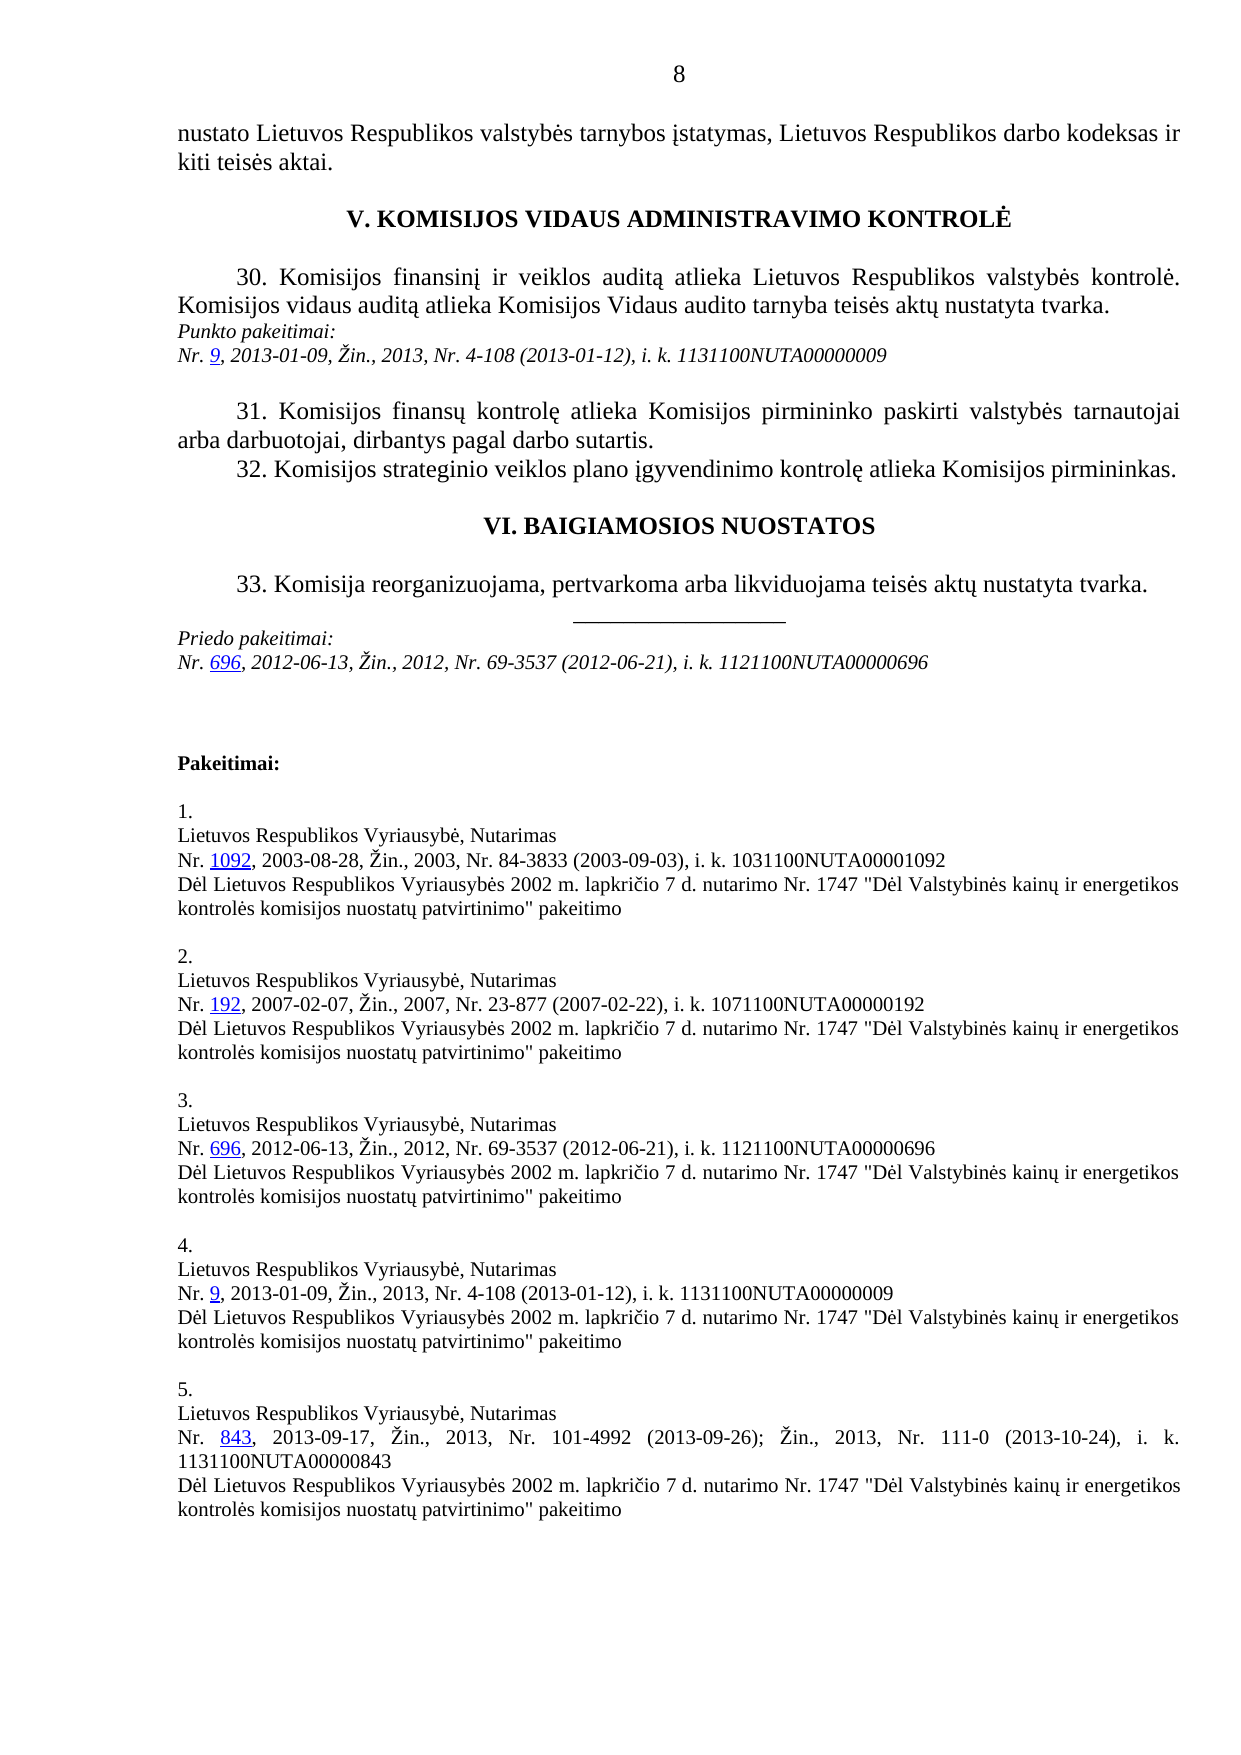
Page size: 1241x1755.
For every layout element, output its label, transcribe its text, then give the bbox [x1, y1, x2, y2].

text Dėl Lietuvos Respublikos Vyriausybės 2002 m. lapkričio 7 d. nutarimo Nr. 1747 "Dėl Valstybinės kainų ir energetikos kontrolės komisijos nuostatų patvirtinimo" pakeitimo [177, 872, 1181, 920]
text nustato Lietuvos Respublikos valstybės tarnybos įstatymas, Lietuvos Respublikos darbo kodeksas ir kiti teisės aktai. [177, 118, 1181, 176]
text 5. [177, 1377, 1181, 1401]
text 30. Komisijos finansinį ir veiklos auditą atlieka Lietuvos Respublikos valstybės kontrolė. Komisijos vidaus auditą atlieka Komisijos Vidaus audito tarnyba teisės aktų nustatyta tvarka. [177, 262, 1181, 319]
text Lietuvos Respublikos Vyriausybė, Nutarimas [177, 1401, 1181, 1425]
text Priedo pakeitimai: [177, 626, 1181, 650]
text Dėl Lietuvos Respublikos Vyriausybės 2002 m. lapkričio 7 d. nutarimo Nr. 1747 "Dėl Valstybinės kainų ir energetikos kontrolės komisijos nuostatų patvirtinimo" pakeitimo [177, 1305, 1181, 1353]
text Nr. 696, 2012-06-13, Žin., 2012, Nr. 69-3537 (2012-06-21), i. k. 1121100NUTA00000696 [177, 1136, 1181, 1160]
text Pakeitimai: [177, 751, 1181, 775]
text Dėl Lietuvos Respublikos Vyriausybės 2002 m. lapkričio 7 d. nutarimo Nr. 1747 "Dėl Valstybinės kainų ir energetikos kontrolės komisijos nuostatų patvirtinimo" pakeitimo [177, 1016, 1181, 1064]
text Lietuvos Respublikos Vyriausybė, Nutarimas [177, 823, 1181, 847]
text 33. Komisija reorganizuojama, pertvarkoma arba likviduojama teisės aktų nustatyta tvarka. [177, 569, 1181, 597]
text 2. [177, 944, 1181, 968]
text Nr. 1092, 2003-08-28, Žin., 2003, Nr. 84-3833 (2003-09-03), i. k. 1031100NUTA00001092 [177, 847, 1181, 872]
text 1. [177, 799, 1181, 823]
text Dėl Lietuvos Respublikos Vyriausybės 2002 m. lapkričio 7 d. nutarimo Nr. 1747 "Dėl Valstybinės kainų ir energetikos kontrolės komisijos nuostatų patvirtinimo" pakeitimo [177, 1473, 1181, 1521]
text Nr. 192, 2007-02-07, Žin., 2007, Nr. 23-877 (2007-02-22), i. k. 1071100NUTA00000192 [177, 992, 1181, 1016]
text Nr. 9, 2013-01-09, Žin., 2013, Nr. 4-108 (2013-01-12), i. k. 1131100NUTA00000009 [177, 343, 1181, 367]
text 31. Komisijos finansų kontrolę atlieka Komisijos pirmininko paskirti valstybės tarnautojai arba darbuotojai, dirbantys pagal darbo sutartis. [177, 396, 1181, 454]
text _________________ [177, 597, 1181, 626]
text Dėl Lietuvos Respublikos Vyriausybės 2002 m. lapkričio 7 d. nutarimo Nr. 1747 "Dėl Valstybinės kainų ir energetikos kontrolės komisijos nuostatų patvirtinimo" pakeitimo [177, 1160, 1181, 1208]
text V. KOMISIJOS VIDAUS ADMINISTRAVIMO KONTROLĖ [177, 204, 1181, 233]
text Nr. 696, 2012-06-13, Žin., 2012, Nr. 69-3537 (2012-06-21), i. k. 1121100NUTA00000696 [177, 650, 1181, 674]
text Lietuvos Respublikos Vyriausybė, Nutarimas [177, 968, 1181, 992]
text 4. [177, 1232, 1181, 1257]
text Lietuvos Respublikos Vyriausybė, Nutarimas [177, 1257, 1181, 1281]
text Lietuvos Respublikos Vyriausybė, Nutarimas [177, 1112, 1181, 1136]
text 32. Komisijos strateginio veiklos plano įgyvendinimo kontrolę atlieka Komisijos pirmininkas. [177, 454, 1181, 482]
text Nr. 9, 2013-01-09, Žin., 2013, Nr. 4-108 (2013-01-12), i. k. 1131100NUTA00000009 [177, 1281, 1181, 1305]
text Nr. 843, 2013-09-17, Žin., 2013, Nr. 101-4992 (2013-09-26); Žin., 2013, Nr. 111-0 (2013-10-24), i. k. 1131100NUTA00000843 [177, 1425, 1181, 1473]
text 3. [177, 1088, 1181, 1112]
text Punkto pakeitimai: [177, 319, 1181, 343]
text VI. BAIGIAMOSIOS NUOSTATOS [177, 511, 1181, 540]
